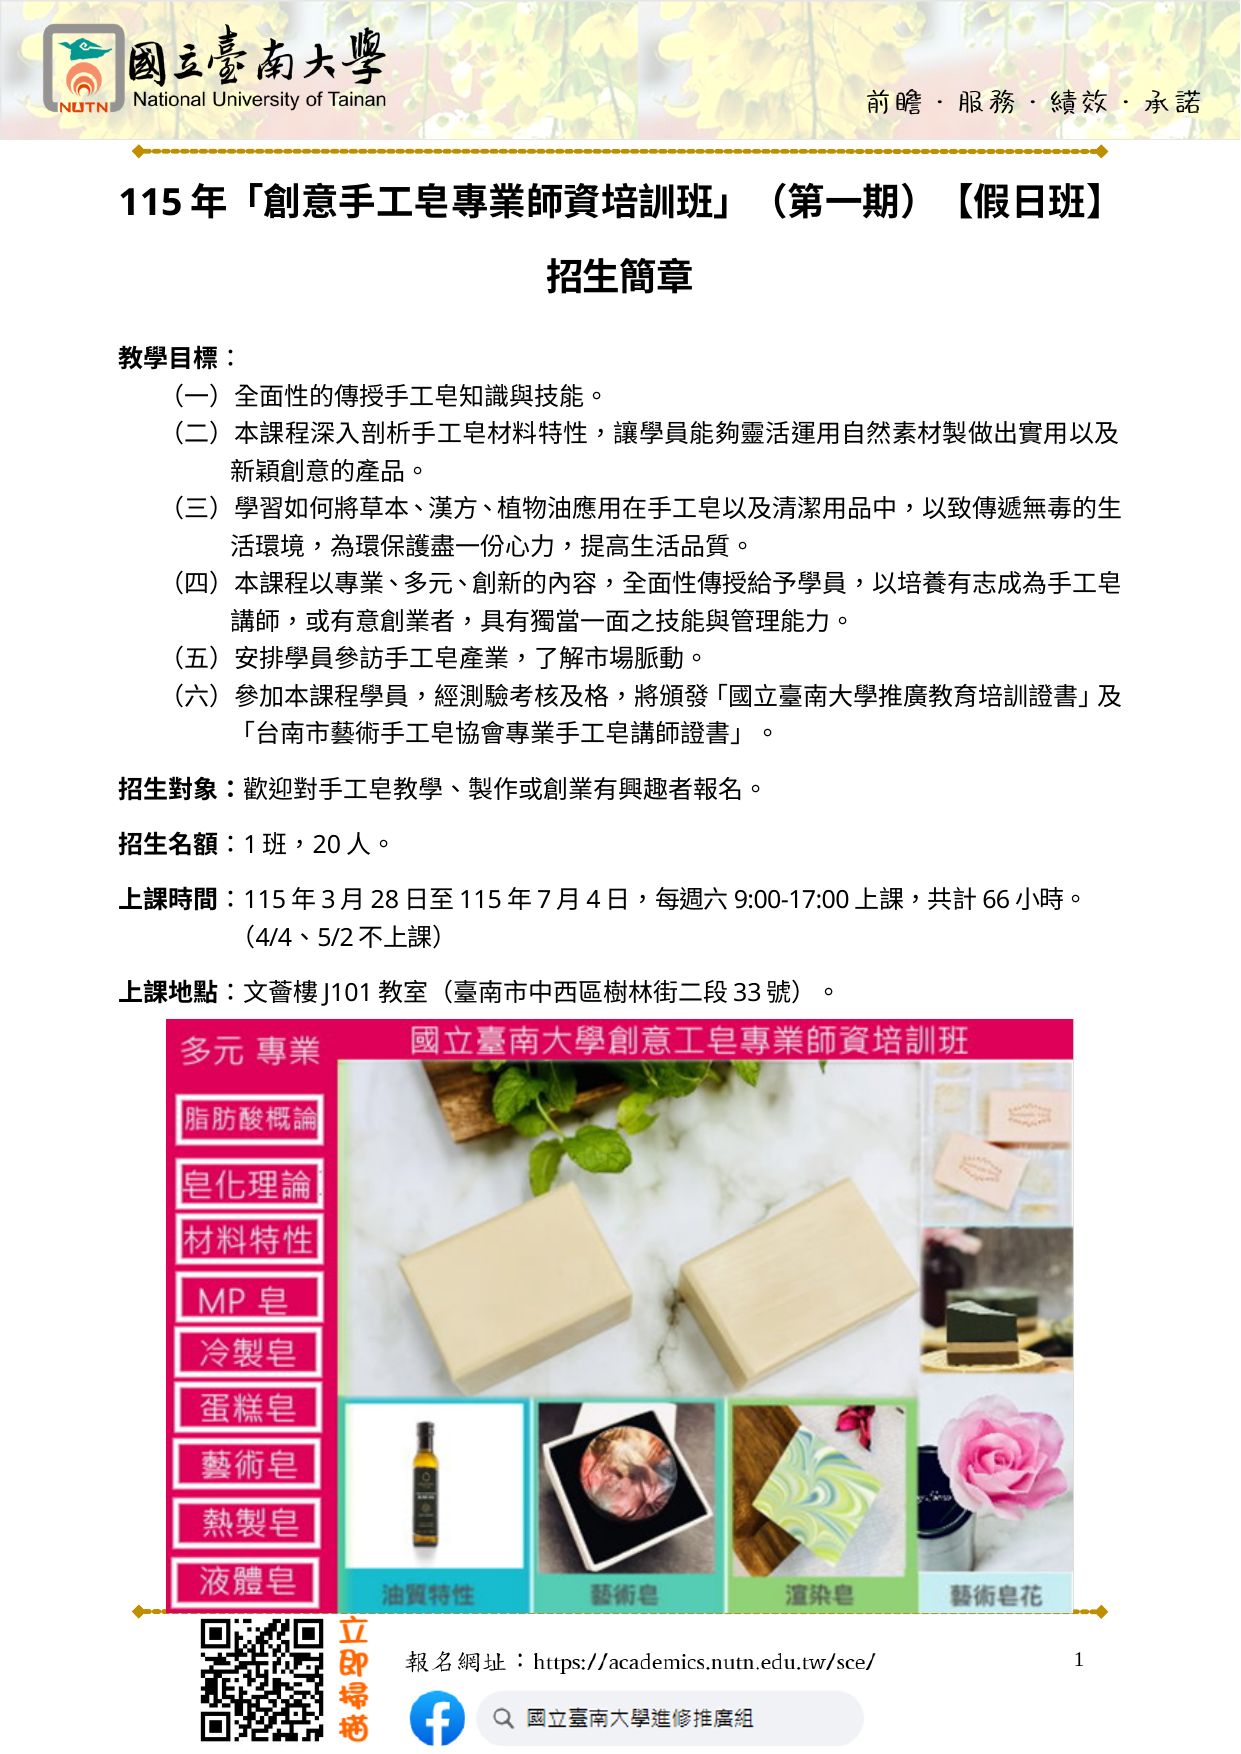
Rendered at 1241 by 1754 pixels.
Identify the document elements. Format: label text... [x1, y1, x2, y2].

text 招生簡章 [118, 236, 1122, 311]
text 上課地點：文薈樓J101教室（臺南市中西區樹林街二段33號）。 [118, 972, 1122, 1009]
list 本課程以專業、多元、創新的內容，全面性傳授給予學員，以培養有志成為手工皂講師，或有意創業者，具有獨當一面之技能與管理能力。 [159, 563, 1122, 638]
text 上課時間：115年3月28日至115年7月4日，每週六9:00-17:00上課，共計66小時。 （4/4、5/2不上課） [118, 879, 1122, 954]
list 安排學員參訪手工皂產業，了解市場脈動。 [159, 638, 1122, 676]
list 學習如何將草本、漢方、植物油應用在手工皂以及清潔用品中，以致傳遞無毒的生活環境，為環保護盡一份心力，提高生活品質。 [159, 488, 1122, 563]
picture [166, 1019, 1075, 1754]
text 教學目標： [118, 338, 1122, 376]
text 115年「創意手工皂專業師資培訓班」（第一期）【假日班】 [118, 161, 1122, 236]
list 本課程深入剖析手工皂材料特性，讓學員能夠靈活運用自然素材製做出實用以及新穎創意的產品。 [159, 413, 1122, 488]
picture [0, 0, 1241, 140]
text 招生名額：1班，20人。 [118, 824, 1122, 861]
list 參加本課程學員，經測驗考核及格，將頒發「國立臺南大學推廣教育培訓證書」及「台南市藝術手工皂協會專業手工皂講師證書」。 [159, 676, 1122, 751]
list 全面性的傳授手工皂知識與技能。 [159, 376, 1122, 413]
picture [388, 1636, 896, 1754]
text 招生對象：歡迎對手工皂教學、製作或創業有興趣者報名。 [118, 768, 1122, 806]
